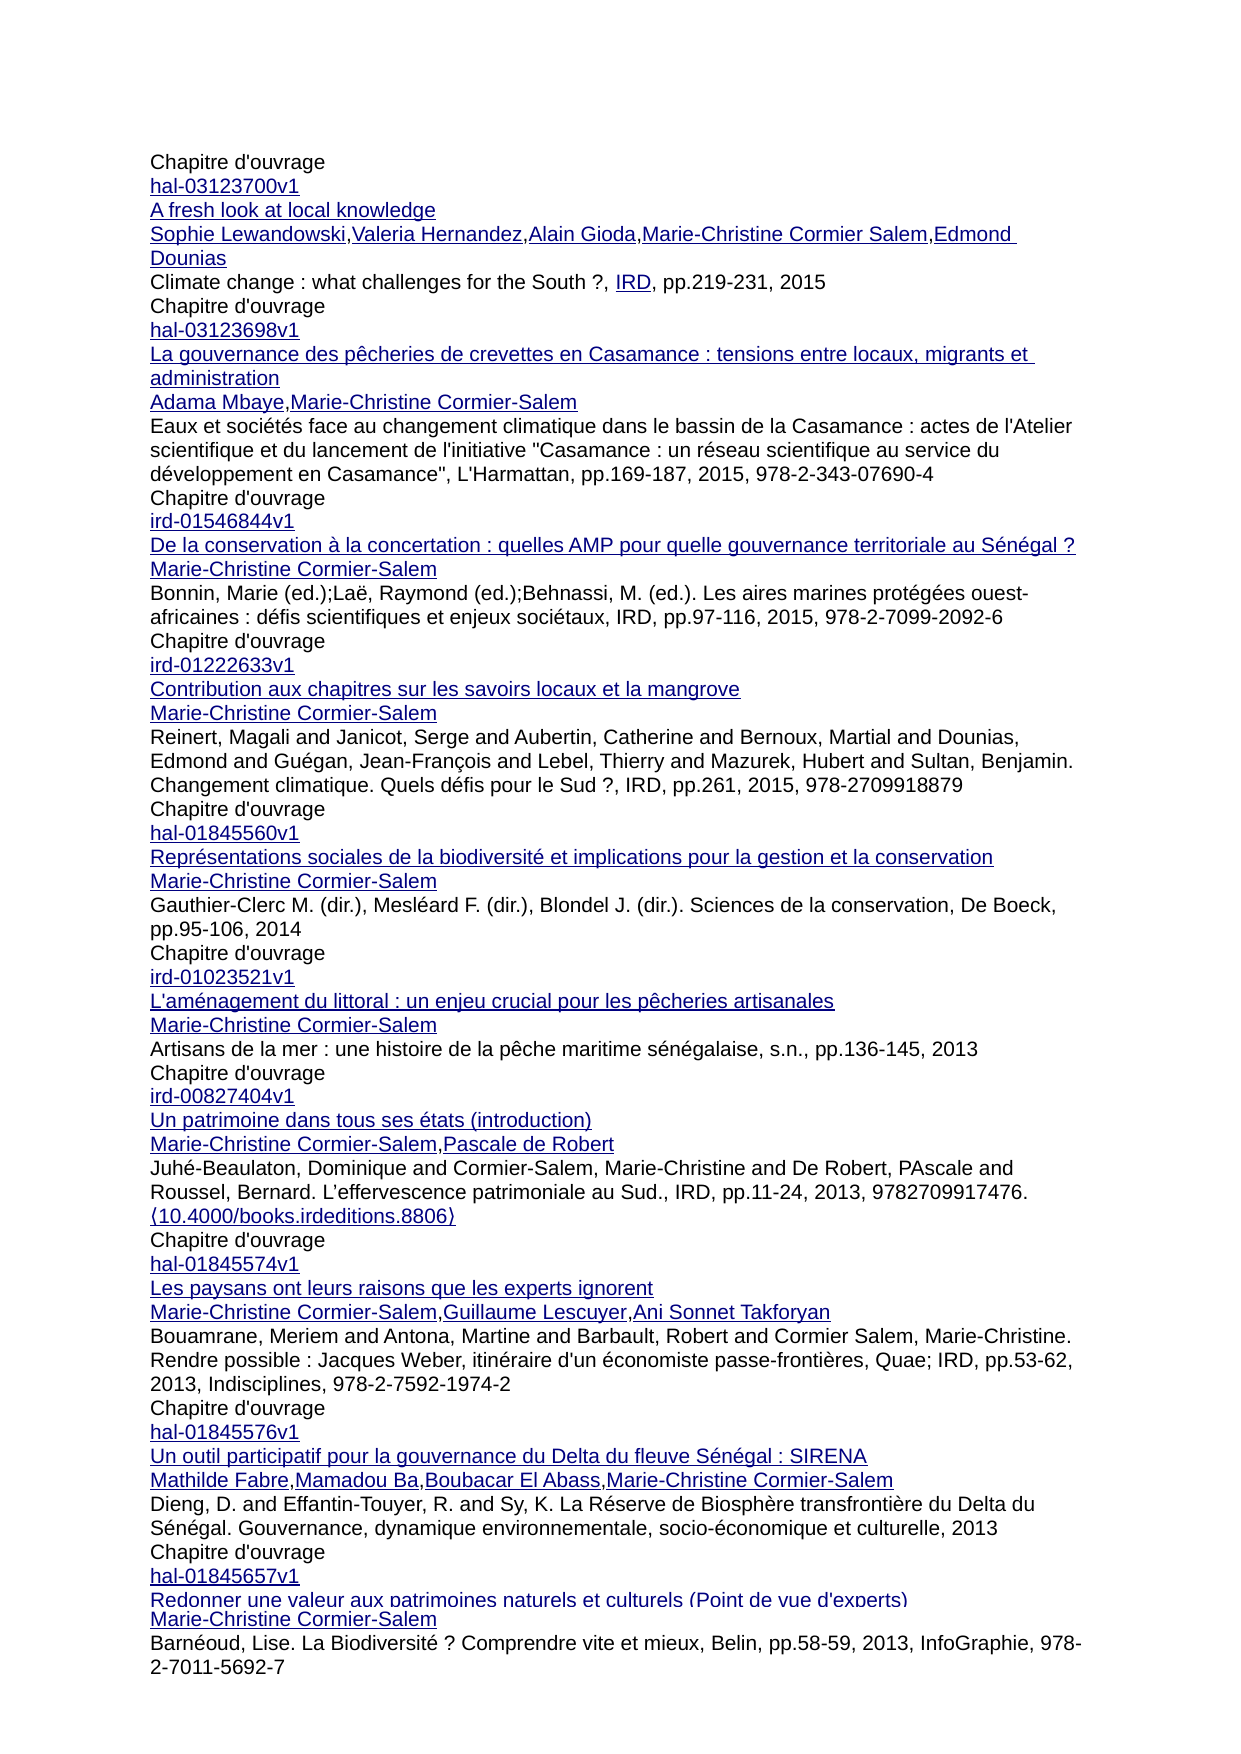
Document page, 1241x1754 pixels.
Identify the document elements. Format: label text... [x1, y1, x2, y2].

table_cell Contribution aux chapitres sur les savoirs locaux et la mangrove Marie-Christine Cormier-Salem Reinert, Magali and Janicot, Serge and Aubertin, Catherine and Bernoux, Martial and Dounias, Edmond and Guégan, Jean-François and Lebel, Thierry and Mazurek, Hubert and Sultan, Benjamin. Changement climatique. Quels défis pour le Sud ?, IRD, pp.261, 2015, 978-2709918879 Chapitre d'ouvrage hal-01845560v1 [150, 677, 1090, 845]
table_cell L'aménagement du littoral : un enjeu crucial pour les pêcheries artisanales Marie-Christine Cormier-Salem Artisans de la mer : une histoire de la pêche maritime sénégalaise, s.n., pp.136-145, 2013 Chapitre d'ouvrage ird-00827404v1 [150, 989, 1090, 1108]
table_cell A fresh look at local knowledge Sophie Lewandowski,Valeria Hernandez,Alain Gioda,Marie-Christine Cormier Salem,Edmond Dounias Climate change : what challenges for the South ?, IRD, pp.219-231, 2015 Chapitre d'ouvrage hal-03123698v1 [150, 198, 1090, 342]
table_cell Représentations sociales de la biodiversité et implications pour la gestion et la conservation Marie-Christine Cormier-Salem Gauthier-Clerc M. (dir.), Mesléard F. (dir.), Blondel J. (dir.). Sciences de la conservation, De Boeck, pp.95-106, 2014 Chapitre d'ouvrage ird-01023521v1 [150, 845, 1090, 988]
table_cell Chapitre d'ouvrage hal-03123700v1 [150, 150, 1090, 198]
table_cell Un patrimoine dans tous ses états (introduction) Marie-Christine Cormier-Salem,Pascale de Robert Juhé-Beaulaton, Dominique and Cormier-Salem, Marie-Christine and De Robert, PAscale and Roussel, Bernard. L’effervescence patrimoniale au Sud., IRD, pp.11-24, 2013, 9782709917476. ⟨10.4000/books.irdeditions.8806⟩ Chapitre d'ouvrage hal-01845574v1 [150, 1108, 1090, 1276]
table_cell De la conservation à la concertation : quelles AMP pour quelle gouvernance territoriale au Sénégal ? Marie-Christine Cormier-Salem Bonnin, Marie (ed.);Laë, Raymond (ed.);Behnassi, M. (ed.). Les aires marines protégées ouest-africaines : défis scientifiques et enjeux sociétaux, IRD, pp.97-116, 2015, 978-2-7099-2092-6 Chapitre d'ouvrage ird-01222633v1 [150, 533, 1090, 677]
table_cell La gouvernance des pêcheries de crevettes en Casamance : tensions entre locaux, migrants et administration Adama Mbaye,Marie-Christine Cormier-Salem Eaux et sociétés face au changement climatique dans le bassin de la Casamance : actes de l'Atelier scientifique et du lancement de l'initiative "Casamance : un réseau scientifique au service du développement en Casamance", L'Harmattan, pp.169-187, 2015, 978-2-343-07690-4 Chapitre d'ouvrage ird-01546844v1 [150, 342, 1090, 533]
table_cell Redonner une valeur aux patrimoines naturels et culturels (Point de vue d'experts) Marie-Christine Cormier-Salem Barnéoud, Lise. La Biodiversité ? Comprendre vite et mieux, Belin, pp.58-59, 2013, InfoGraphie, 978-2-7011-5692-7 [150, 1588, 1090, 1679]
table_cell Un outil participatif pour la gouvernance du Delta du fleuve Sénégal : SIRENA Mathilde Fabre,Mamadou Ba,Boubacar El Abass,Marie-Christine Cormier-Salem Dieng, D. and Effantin-Touyer, R. and Sy, K. La Réserve de Biosphère transfrontière du Delta du Sénégal. Gouvernance, dynamique environnementale, socio-économique et culturelle, 2013 Chapitre d'ouvrage hal-01845657v1 [150, 1444, 1090, 1587]
table_cell Les paysans ont leurs raisons que les experts ignorent Marie-Christine Cormier-Salem,Guillaume Lescuyer,Ani Sonnet Takforyan Bouamrane, Meriem and Antona, Martine and Barbault, Robert and Cormier Salem, Marie-Christine. Rendre possible : Jacques Weber, itinéraire d'un économiste passe-frontières, Quae; IRD, pp.53-62, 2013, Indisciplines, 978-2-7592-1974-2 Chapitre d'ouvrage hal-01845576v1 [150, 1276, 1090, 1444]
